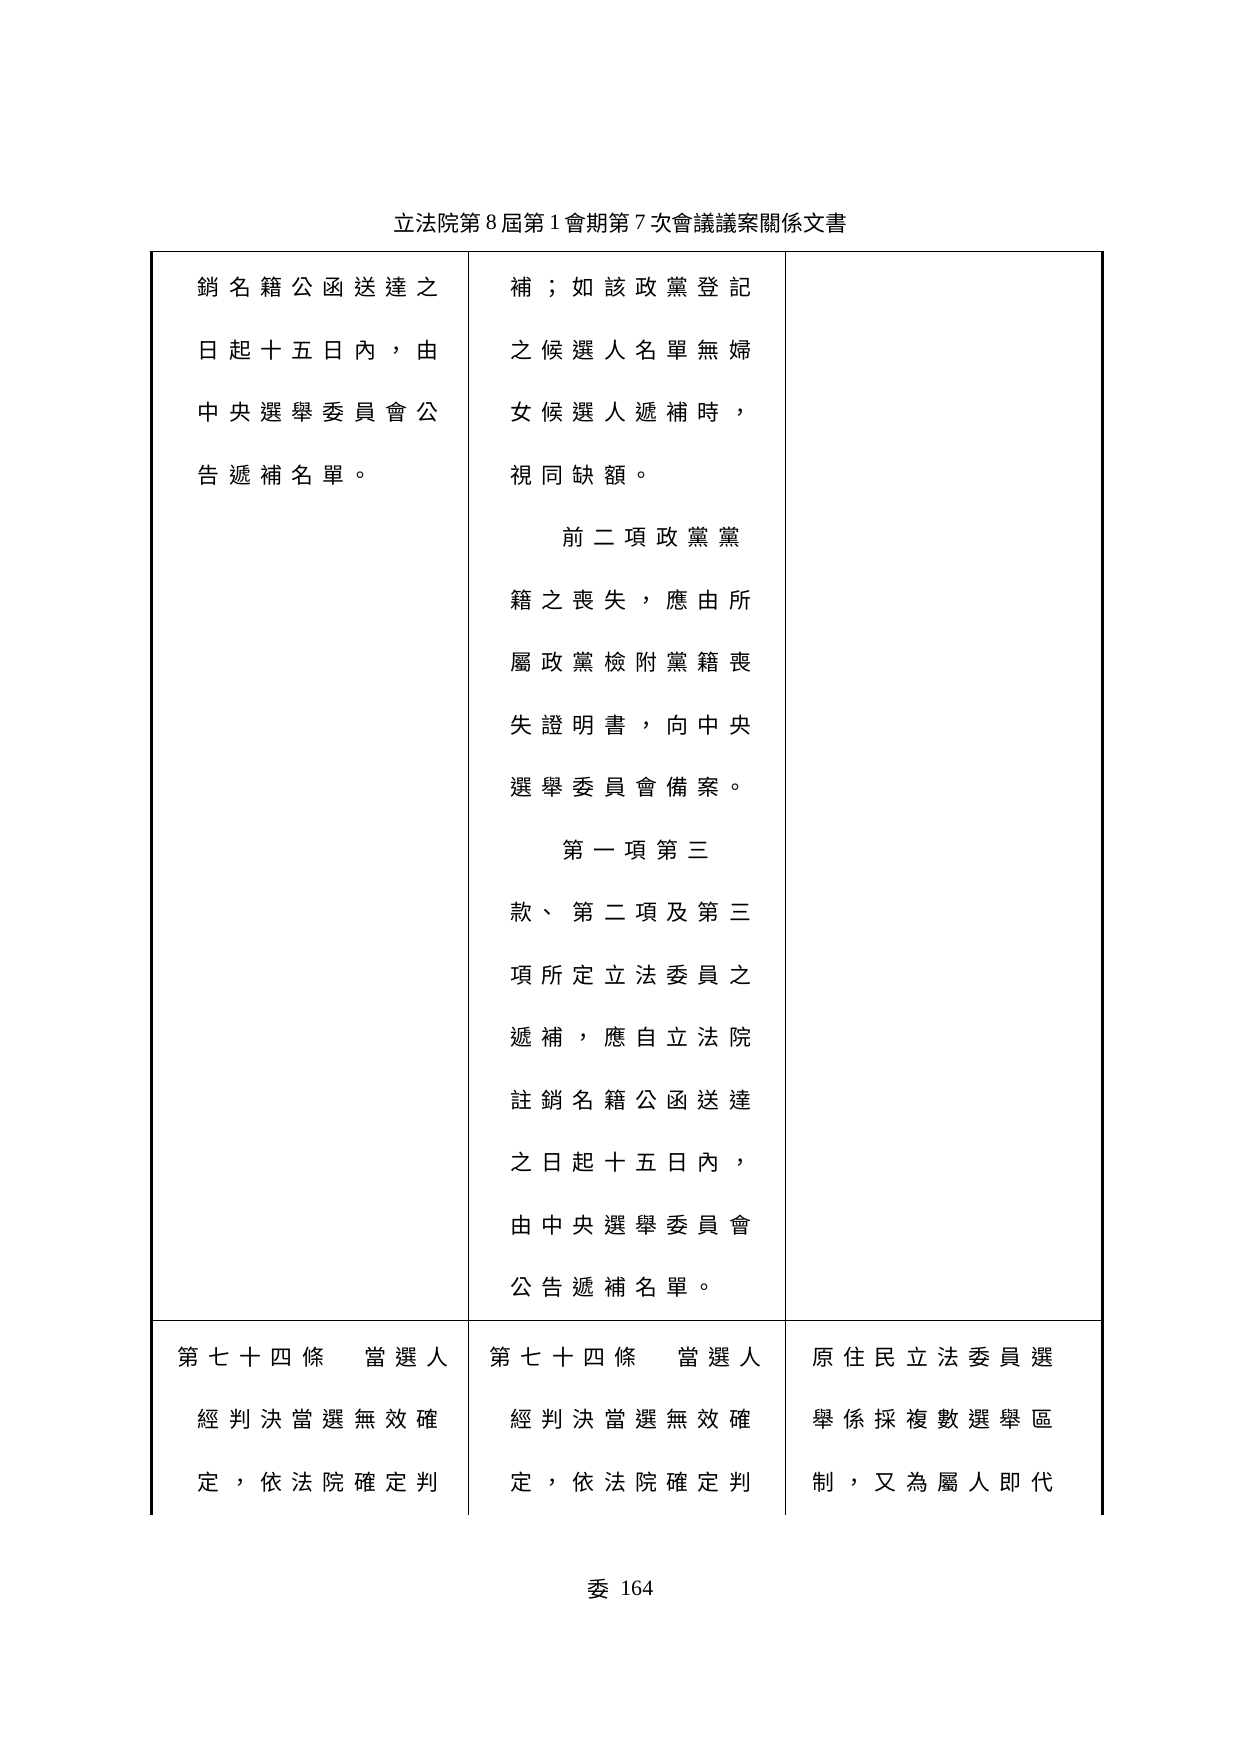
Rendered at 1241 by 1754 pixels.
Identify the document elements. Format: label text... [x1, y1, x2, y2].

table_cell 銷名籍公函送達之日起十五日內，由中央選舉委員會公告遞補名單。 [153, 252, 468, 1320]
table_cell 補；如該政黨登記之候選人名單無婦女候選人遞補時，視同缺額。 前二項政黨黨籍之喪失，應由所屬政黨檢附黨籍喪失證明書，向中央選舉委員會備案。 第一項第三款、第二項及第三項所定立法委員之遞補，應自立法院註銷名籍公函送達之日起十五日內，由中央選舉委員會公告遞補名單。 [469, 252, 785, 1320]
table_cell [786, 252, 1101, 1320]
table_cell 第七十四條 當選人經判決當選無效確定，依法院確定判 [153, 1321, 468, 1514]
table_cell 原住民立法委員選舉係採複數選舉區制，又為屬人即代 [786, 1321, 1101, 1514]
table_cell 第七十四條 當選人經判決當選無效確定，依法院確定判 [469, 1321, 785, 1514]
